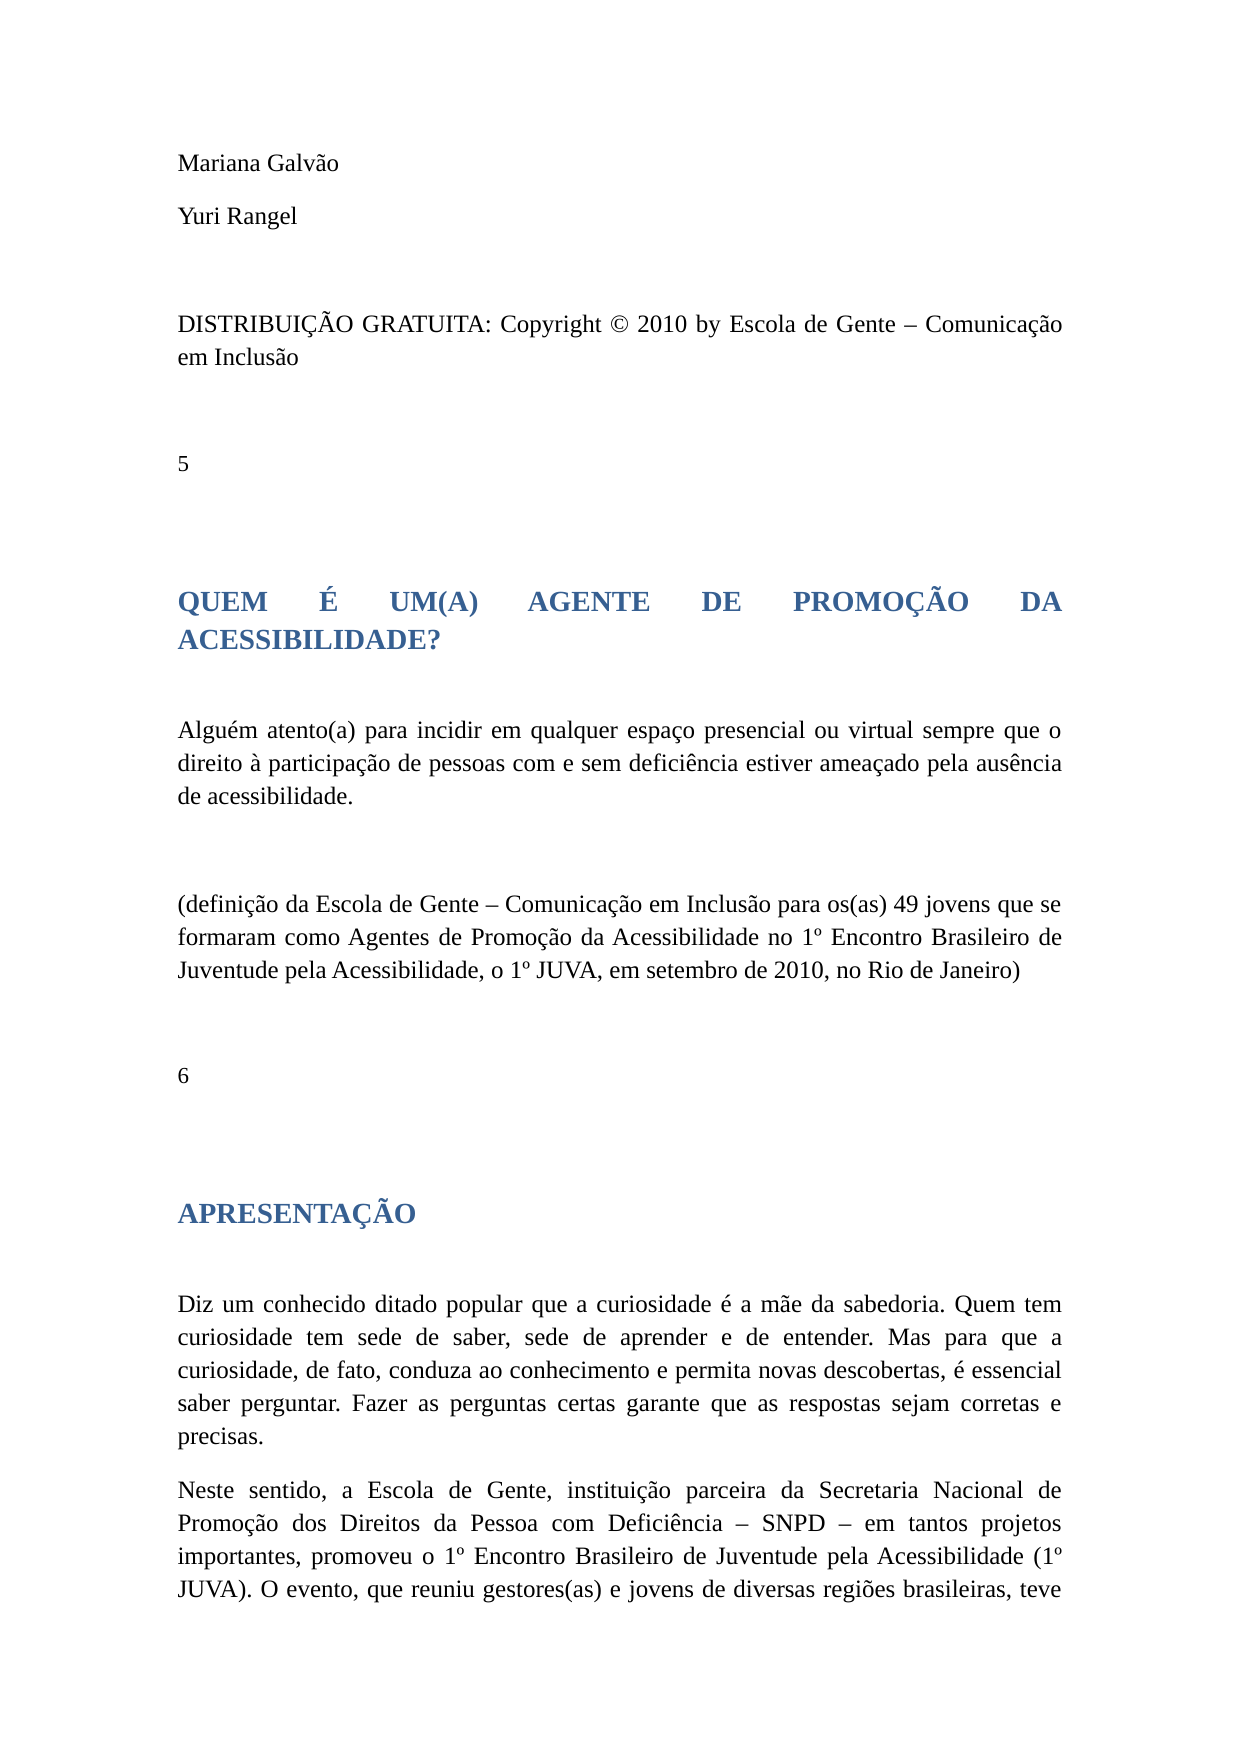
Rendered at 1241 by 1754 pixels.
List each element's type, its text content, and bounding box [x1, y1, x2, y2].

text Neste sentido, a Escola de Gente, instituição parceira da Secretaria Nacional de Promoção dos Direitos da Pessoa com Deficiência – SNPD – em tantos projetos importantes, promoveu o 1º Encontro Brasileiro de Juventude pela Acessibilidade (1º JUVA). O evento, que reuniu gestores(as) e jovens de diversas regiões brasileiras, teve [177, 1475, 1063, 1603]
text Yuri Rangel [177, 201, 1063, 230]
text Alguém atento(a) para incidir em qualquer espaço presencial ou virtual sempre que o direito à participação de pessoas com e sem deficiência estiver ameaçado pela ausência de acessibilidade. [177, 715, 1063, 810]
text DISTRIBUIÇÃO GRATUITA: Copyright © 2010 by Escola de Gente – Comunicação em Inclusão [177, 309, 1063, 371]
subtitle QUEM É UM(A) AGENTE DE PROMOÇÃO DA ACESSIBILIDADE? [177, 584, 1063, 656]
subtitle APRESENTAÇÃO [177, 1196, 1063, 1230]
text 6 [177, 1062, 1063, 1089]
text 5 [177, 450, 1063, 476]
text (definição da Escola de Gente – Comunicação em Inclusão para os(as) 49 jovens que se formaram como Agentes de Promoção da Acessibilidade no 1º Encontro Brasileiro de Juventude pela Acessibilidade, o 1º JUVA, em setembro de 2010, no Rio de Janeiro) [177, 889, 1063, 983]
text Diz um conhecido ditado popular que a curiosidade é a mãe da sabedoria. Quem tem curiosidade tem sede de saber, sede de aprender e de entender. Mas para que a curiosidade, de fato, conduza ao conhecimento e permita novas descobertas, é essencial saber perguntar. Fazer as perguntas certas garante que as respostas sejam corretas e precisas. [177, 1289, 1063, 1450]
text Mariana Galvão [177, 148, 1063, 176]
